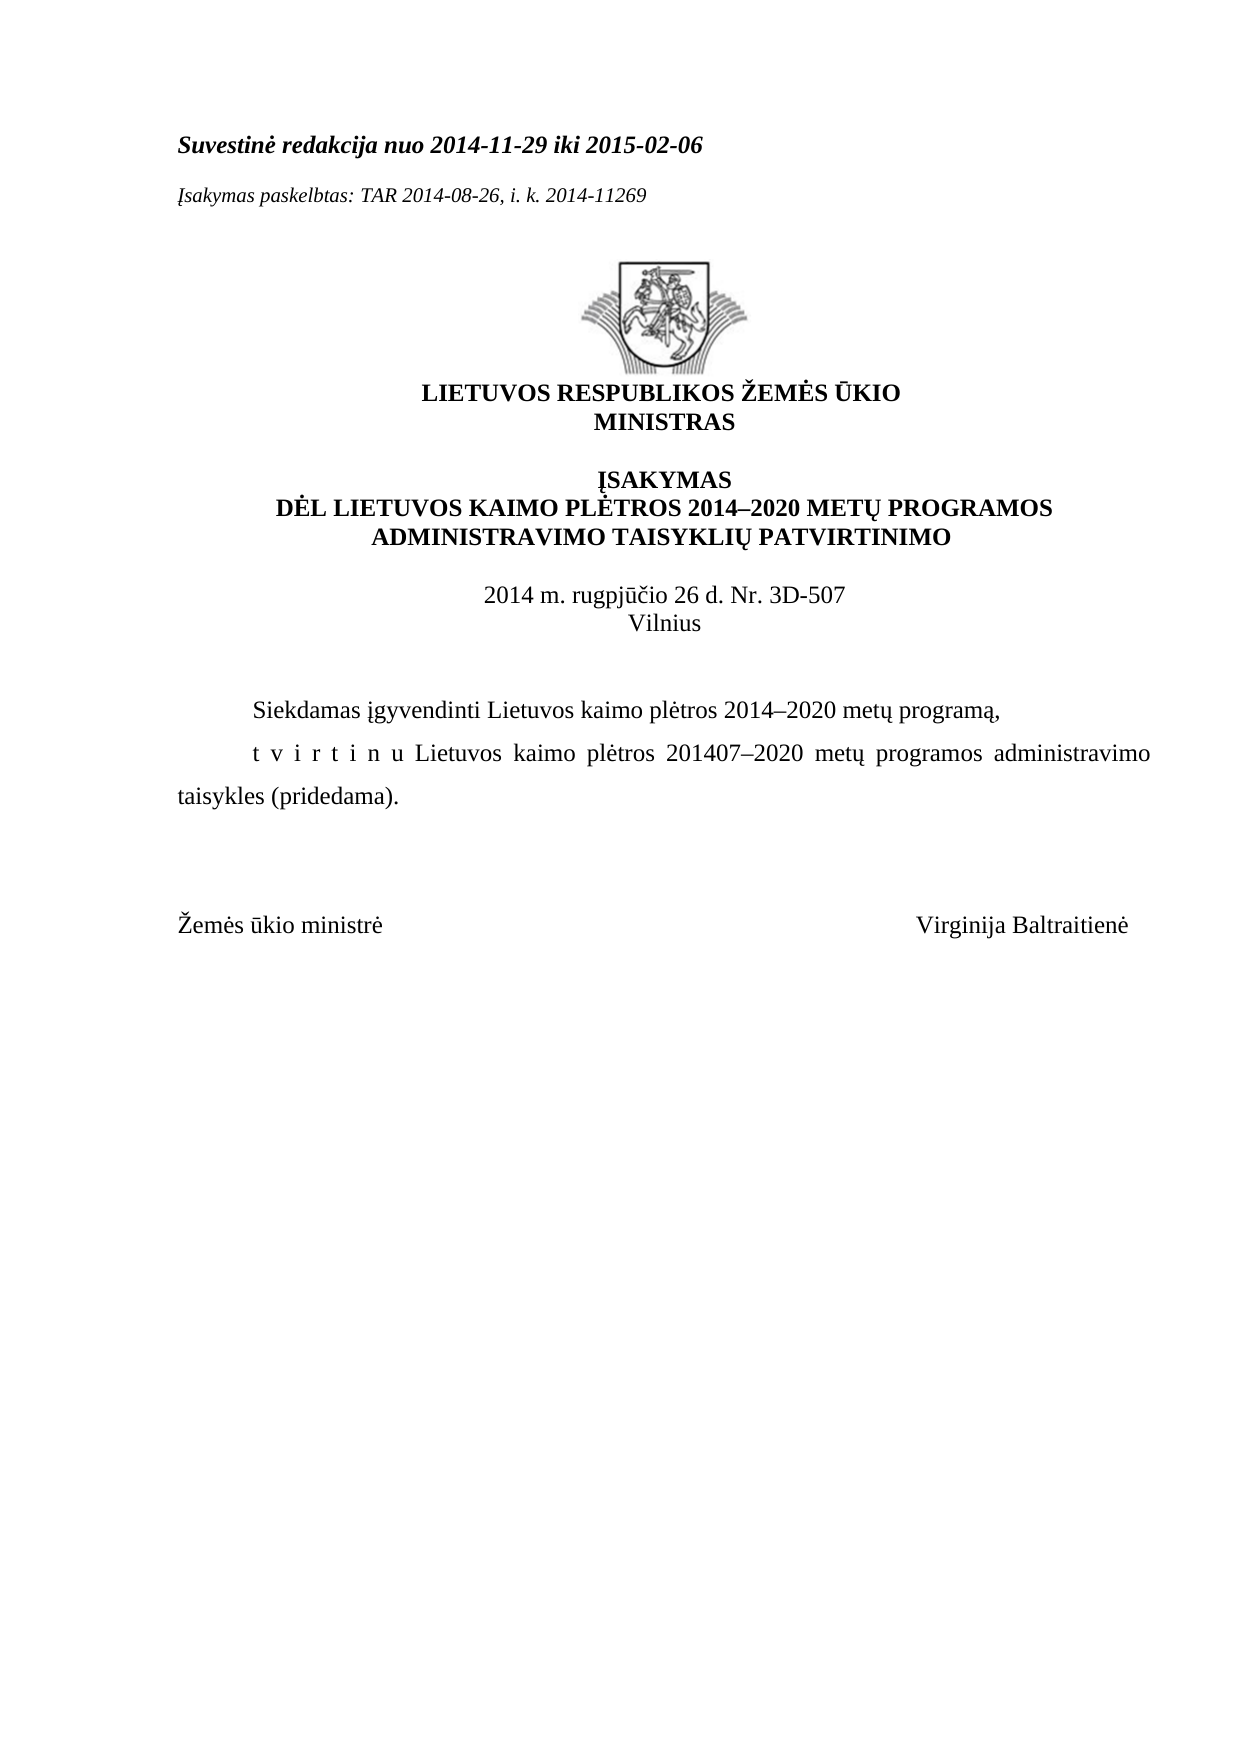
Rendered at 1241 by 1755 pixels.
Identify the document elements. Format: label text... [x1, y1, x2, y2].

text Siekdamas įgyvendinti Lietuvos kaimo plėtros 2014–2020 metų programą, [177, 695, 1152, 723]
text ĮSAKYMAS [177, 465, 1152, 493]
text Įsakymas paskelbtas: TAR 2014-08-26, i. k. 2014-11269 [177, 183, 1152, 207]
text Suvestinė redakcija nuo 2014-11-29 iki 2015-02-06 [177, 130, 1152, 159]
text Žemės ūkio ministrė Virginija Baltraitienė [177, 910, 1152, 939]
text MINISTRAS [177, 407, 1152, 436]
text DĖL LIETUVOS KAIMO PLĖTROS 2014–2020 METŲ PROGRAMOS ADMINISTRAVIMO TAISYKLIŲ PATVIRTINIMO [177, 493, 1152, 551]
text Vilnius [177, 608, 1152, 637]
text LIETUVOS RESPUBLIKOS ŽEMĖS ŪKIO [177, 378, 1152, 407]
text t v i r t i n u Lietuvos kaimo plėtros 201407–2020 metų programos administravimo taisykles (pridedama). [177, 738, 1152, 810]
text 2014 m. rugpjūčio 26 d. Nr. 3D-507 [177, 580, 1152, 608]
